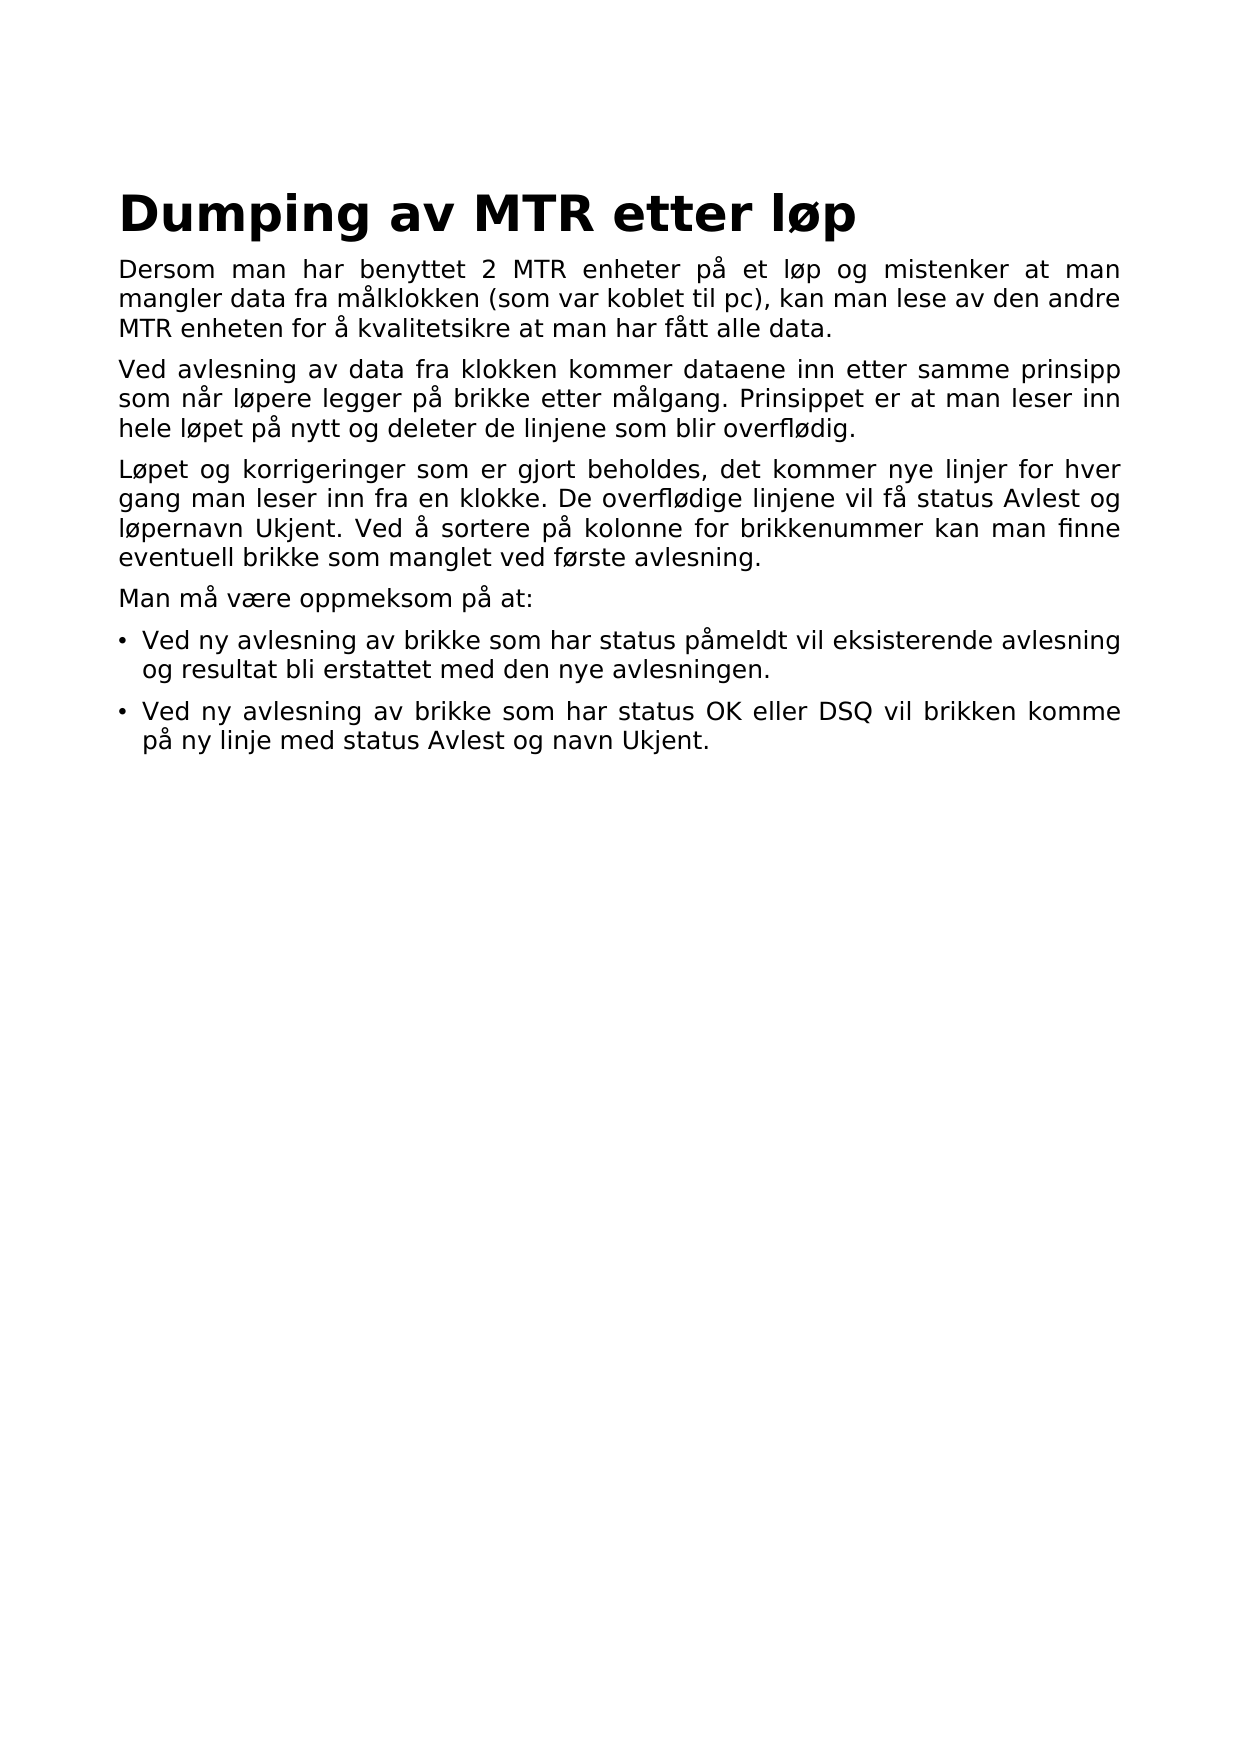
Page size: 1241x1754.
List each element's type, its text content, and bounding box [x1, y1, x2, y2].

text Ved avlesning av data fra klokken kommer dataene inn etter samme prinsipp som når løpere legger på brikke etter målgang. Prinsippet er at man leser inn hele løpet på nytt og deleter de linjene som blir overflødig. [118, 356, 1122, 443]
text Dersom man har benyttet 2 MTR enheter på et løp og mistenker at man mangler data fra målklokken (som var koblet til pc), kan man lese av den andre MTR enheten for å kvalitetsikre at man har fått alle data. [118, 256, 1122, 343]
list Ved ny avlesning av brikke som har status OK eller DSQ vil brikken komme på ny linje med status Avlest og navn Ukjent. [118, 697, 1122, 756]
list Ved ny avlesning av brikke som har status påmeldt vil eksisterende avlesning og resultat bli erstattet med den nye avlesningen. [118, 626, 1122, 685]
text Løpet og korrigeringer som er gjort beholdes, det kommer nye linjer for hver gang man leser inn fra en klokke. De overflødige linjene vil få status Avlest og løpernavn Ukjent. Ved å sortere på kolonne for brikkenummer kan man finne eventuell brikke som manglet ved første avlesning. [118, 456, 1122, 572]
subtitle Dumping av MTR etter løp [118, 185, 1122, 243]
text Man må være oppmeksom på at: [118, 585, 1122, 614]
